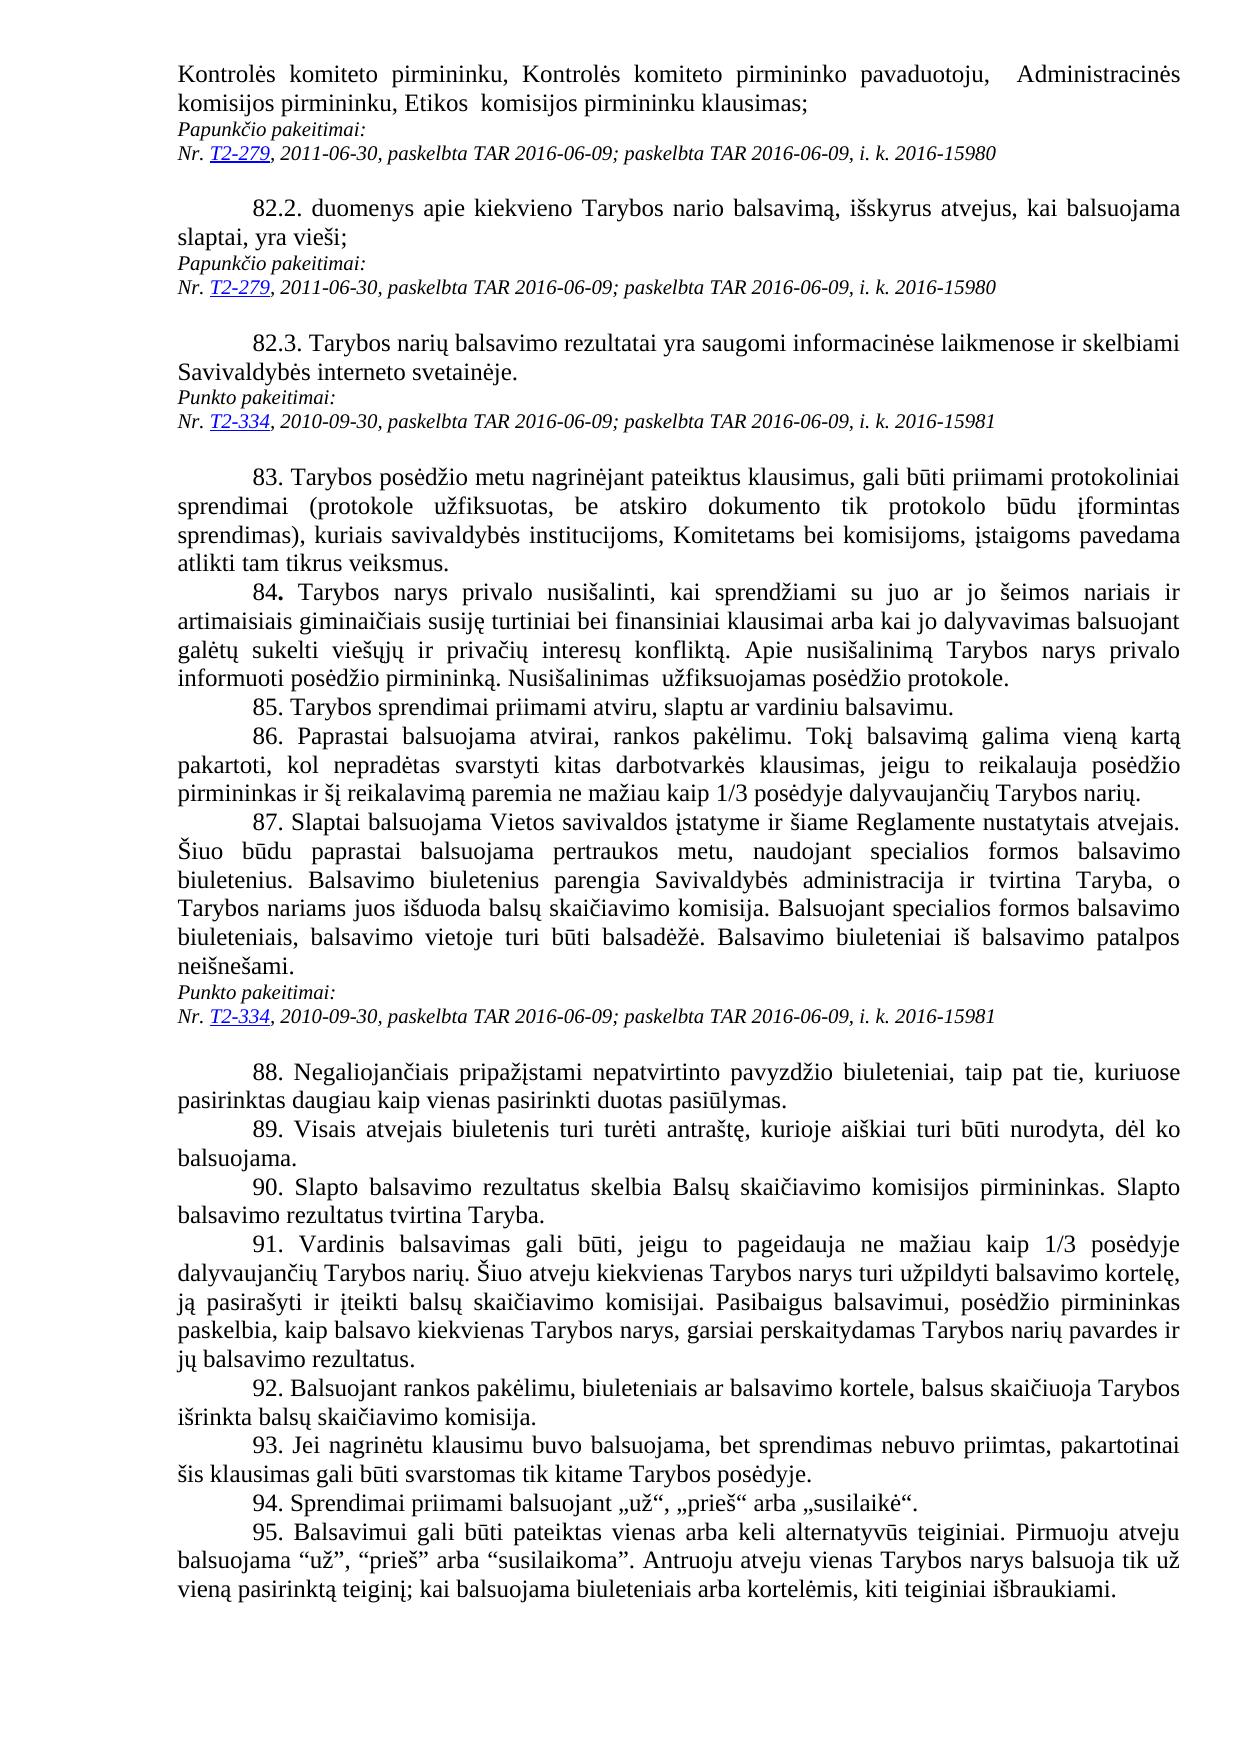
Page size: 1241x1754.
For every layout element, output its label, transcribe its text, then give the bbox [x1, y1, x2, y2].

text 85. Tarybos sprendimai priimami atviru, slaptu ar vardiniu balsavimu. [177, 692, 1181, 721]
text Nr. T2-334, 2010-09-30, paskelbta TAR 2016-06-09; paskelbta TAR 2016-06-09, i. k. 2016-15981 [177, 1004, 1181, 1028]
text 82.2. duomenys apie kiekvieno Tarybos nario balsavimą, išskyrus atvejus, kai balsuojama slaptai, yra vieši; [177, 193, 1181, 251]
text 92. Balsuojant rankos pakėlimu, biuleteniais ar balsavimo kortele, balsus skaičiuoja Tarybos išrinkta balsų skaičiavimo komisija. [177, 1373, 1181, 1430]
text Punkto pakeitimai: [177, 980, 1181, 1004]
text 83. Tarybos posėdžio metu nagrinėjant pateiktus klausimus, gali būti priimami protokoliniai sprendimai (protokole užfiksuotas, be atskiro dokumento tik protokolo būdu įformintas sprendimas), kuriais savivaldybės institucijoms, Komitetams bei komisijoms, įstaigoms pavedama atlikti tam tikrus veiksmus. [177, 462, 1181, 577]
text 90. Slapto balsavimo rezultatus skelbia Balsų skaičiavimo komisijos pirmininkas. Slapto balsavimo rezultatus tvirtina Taryba. [177, 1172, 1181, 1229]
text 82.3. Tarybos narių balsavimo rezultatai yra saugomi informacinėse laikmenose ir skelbiami Savivaldybės interneto svetainėje. [177, 328, 1181, 385]
text 91. Vardinis balsavimas gali būti, jeigu to pageidauja ne mažiau kaip 1/3 posėdyje dalyvaujančių Tarybos narių. Šiuo atveju kiekvienas Tarybos narys turi užpildyti balsavimo kortelę, ją pasirašyti ir įteikti balsų skaičiavimo komisijai. Pasibaigus balsavimui, posėdžio pirmininkas paskelbia, kaip balsavo kiekvienas Tarybos narys, garsiai perskaitydamas Tarybos narių pavardes ir jų balsavimo rezultatus. [177, 1229, 1181, 1373]
text Nr. T2-334, 2010-09-30, paskelbta TAR 2016-06-09; paskelbta TAR 2016-06-09, i. k. 2016-15981 [177, 409, 1181, 433]
text 93. Jei nagrinėtu klausimu buvo balsuojama, bet sprendimas nebuvo priimtas, pakartotinai šis klausimas gali būti svarstomas tik kitame Tarybos posėdyje. [177, 1430, 1181, 1488]
text Nr. T2-279, 2011-06-30, paskelbta TAR 2016-06-09; paskelbta TAR 2016-06-09, i. k. 2016-15980 [177, 275, 1181, 299]
text Punkto pakeitimai: [177, 385, 1181, 409]
text 89. Visais atvejais biuletenis turi turėti antraštę, kurioje aiškiai turi būti nurodyta, dėl ko balsuojama. [177, 1114, 1181, 1172]
text Papunkčio pakeitimai: [177, 117, 1181, 141]
text 87. Slaptai balsuojama Vietos savivaldos įstatyme ir šiame Reglamente nustatytais atvejais. Šiuo būdu paprastai balsuojama pertraukos metu, naudojant specialios formos balsavimo biuletenius. Balsavimo biuletenius parengia Savivaldybės administracija ir tvirtina Taryba, o Tarybos nariams juos išduoda balsų skaičiavimo komisija. Balsuojant specialios formos balsavimo biuleteniais, balsavimo vietoje turi būti balsadėžė. Balsavimo biuleteniai iš balsavimo patalpos neišnešami. [177, 807, 1181, 980]
text 84. Tarybos narys privalo nusišalinti, kai sprendžiami su juo ar jo šeimos nariais ir artimaisiais giminaičiais susiję turtiniai bei finansiniai klausimai arba kai jo dalyvavimas balsuojant galėtų sukelti viešųjų ir privačių interesų konfliktą. Apie nusišalinimą Tarybos narys privalo informuoti posėdžio pirmininką. Nusišalinimas užfiksuojamas posėdžio protokole. [177, 577, 1181, 692]
text 94. Sprendimai priimami balsuojant „už“, „prieš“ arba „susilaikė“. [177, 1488, 1181, 1517]
text Papunkčio pakeitimai: [177, 251, 1181, 275]
text Nr. T2-279, 2011-06-30, paskelbta TAR 2016-06-09; paskelbta TAR 2016-06-09, i. k. 2016-15980 [177, 141, 1181, 165]
text 86. Paprastai balsuojama atvirai, rankos pakėlimu. Tokį balsavimą galima vieną kartą pakartoti, kol nepradėtas svarstyti kitas darbotvarkės klausimas, jeigu to reikalauja posėdžio pirmininkas ir šį reikalavimą paremia ne mažiau kaip 1/3 posėdyje dalyvaujančių Tarybos narių. [177, 721, 1181, 807]
text 95. Balsavimui gali būti pateiktas vienas arba keli alternatyvūs teiginiai. Pirmuoju atveju balsuojama “už”, “prieš” arba “susilaikoma”. Antruoju atveju vienas Tarybos narys balsuoja tik už vieną pasirinktą teiginį; kai balsuojama biuleteniais arba kortelėmis, kiti teiginiai išbraukiami. [177, 1517, 1181, 1603]
text 88. Negaliojančiais pripažįstami nepatvirtinto pavyzdžio biuleteniai, taip pat tie, kuriuose pasirinktas daugiau kaip vienas pasirinkti duotas pasiūlymas. [177, 1057, 1181, 1114]
text Kontrolės komiteto pirmininku, Kontrolės komiteto pirmininko pavaduotoju, Administracinės komisijos pirmininku, Etikos komisijos pirmininku klausimas; [177, 59, 1181, 117]
